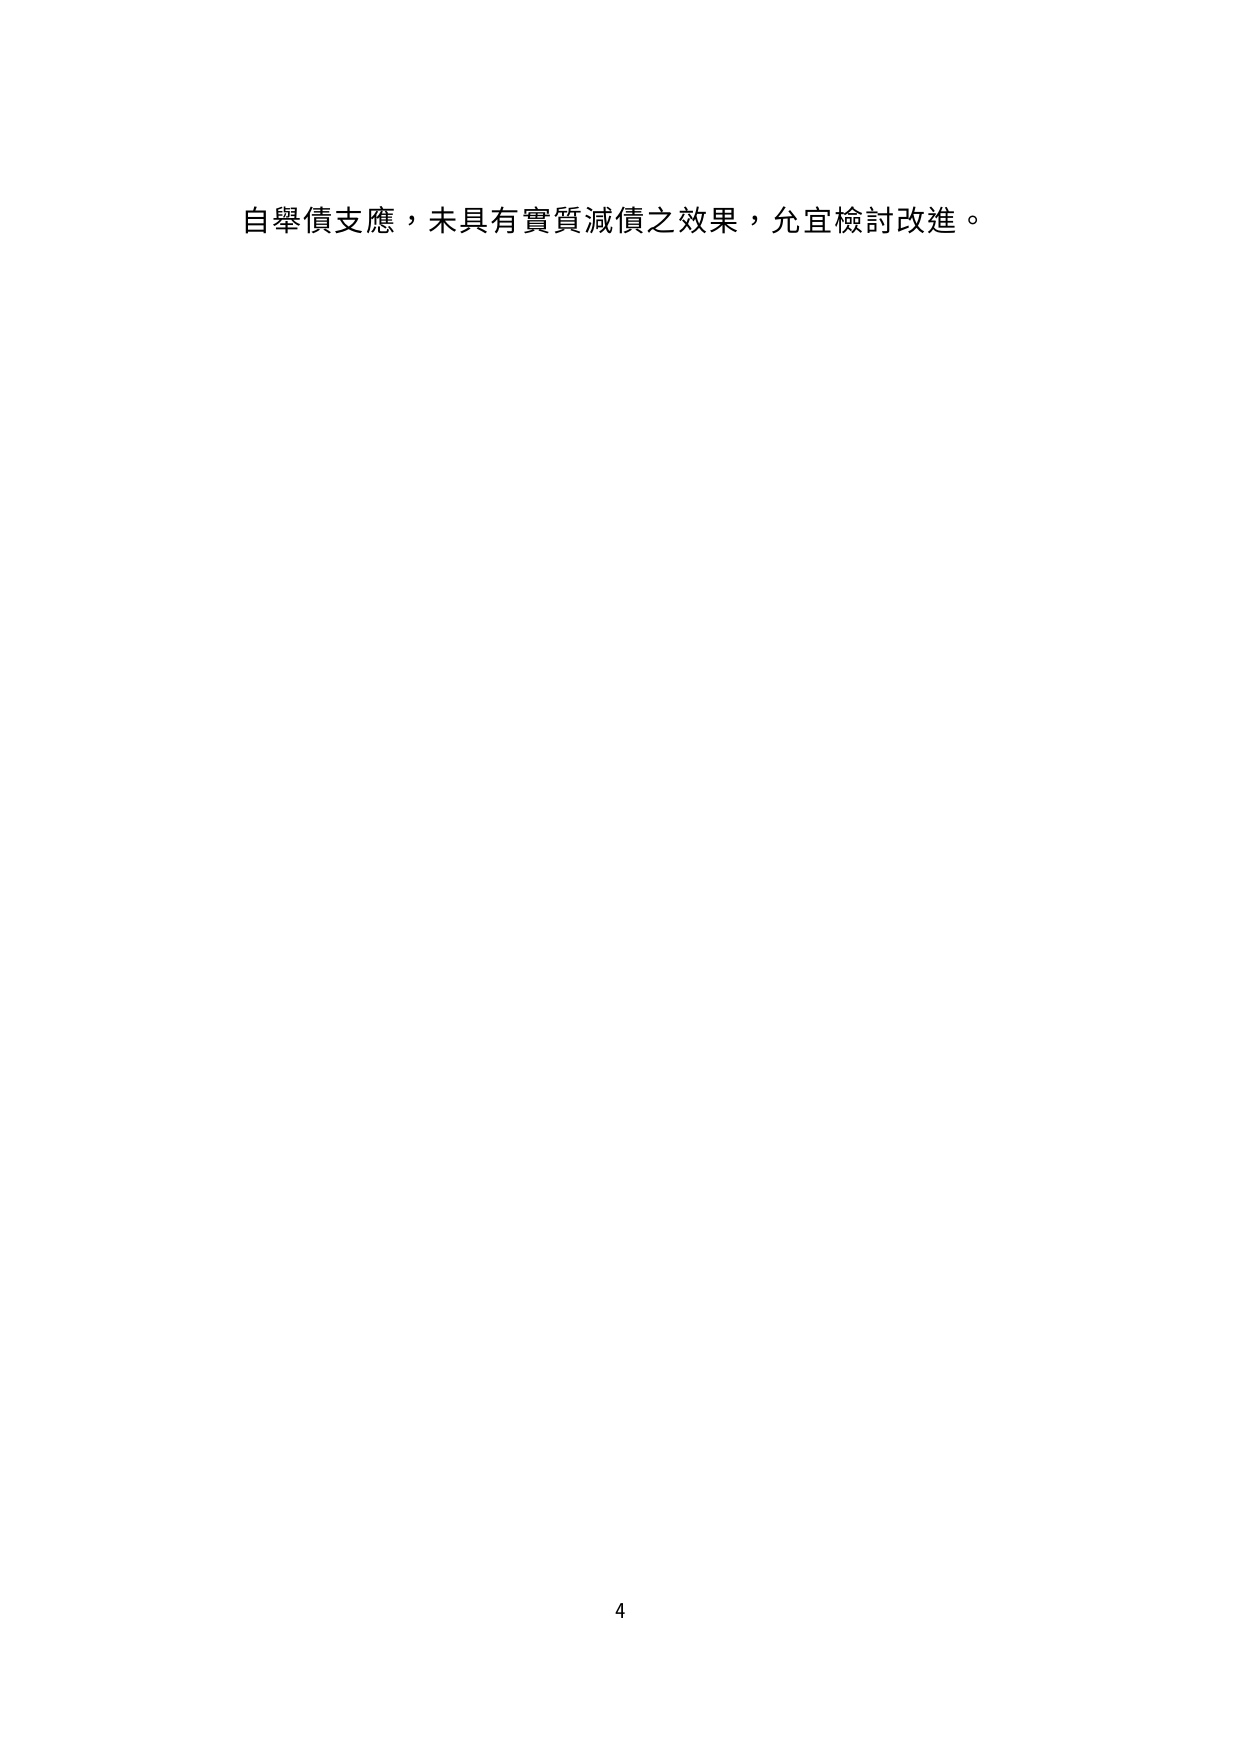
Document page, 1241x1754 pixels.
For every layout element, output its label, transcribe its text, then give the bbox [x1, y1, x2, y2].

text 自舉債支應，未具有實質減債之效果，允宜檢討改進。 [236, 177, 1063, 240]
